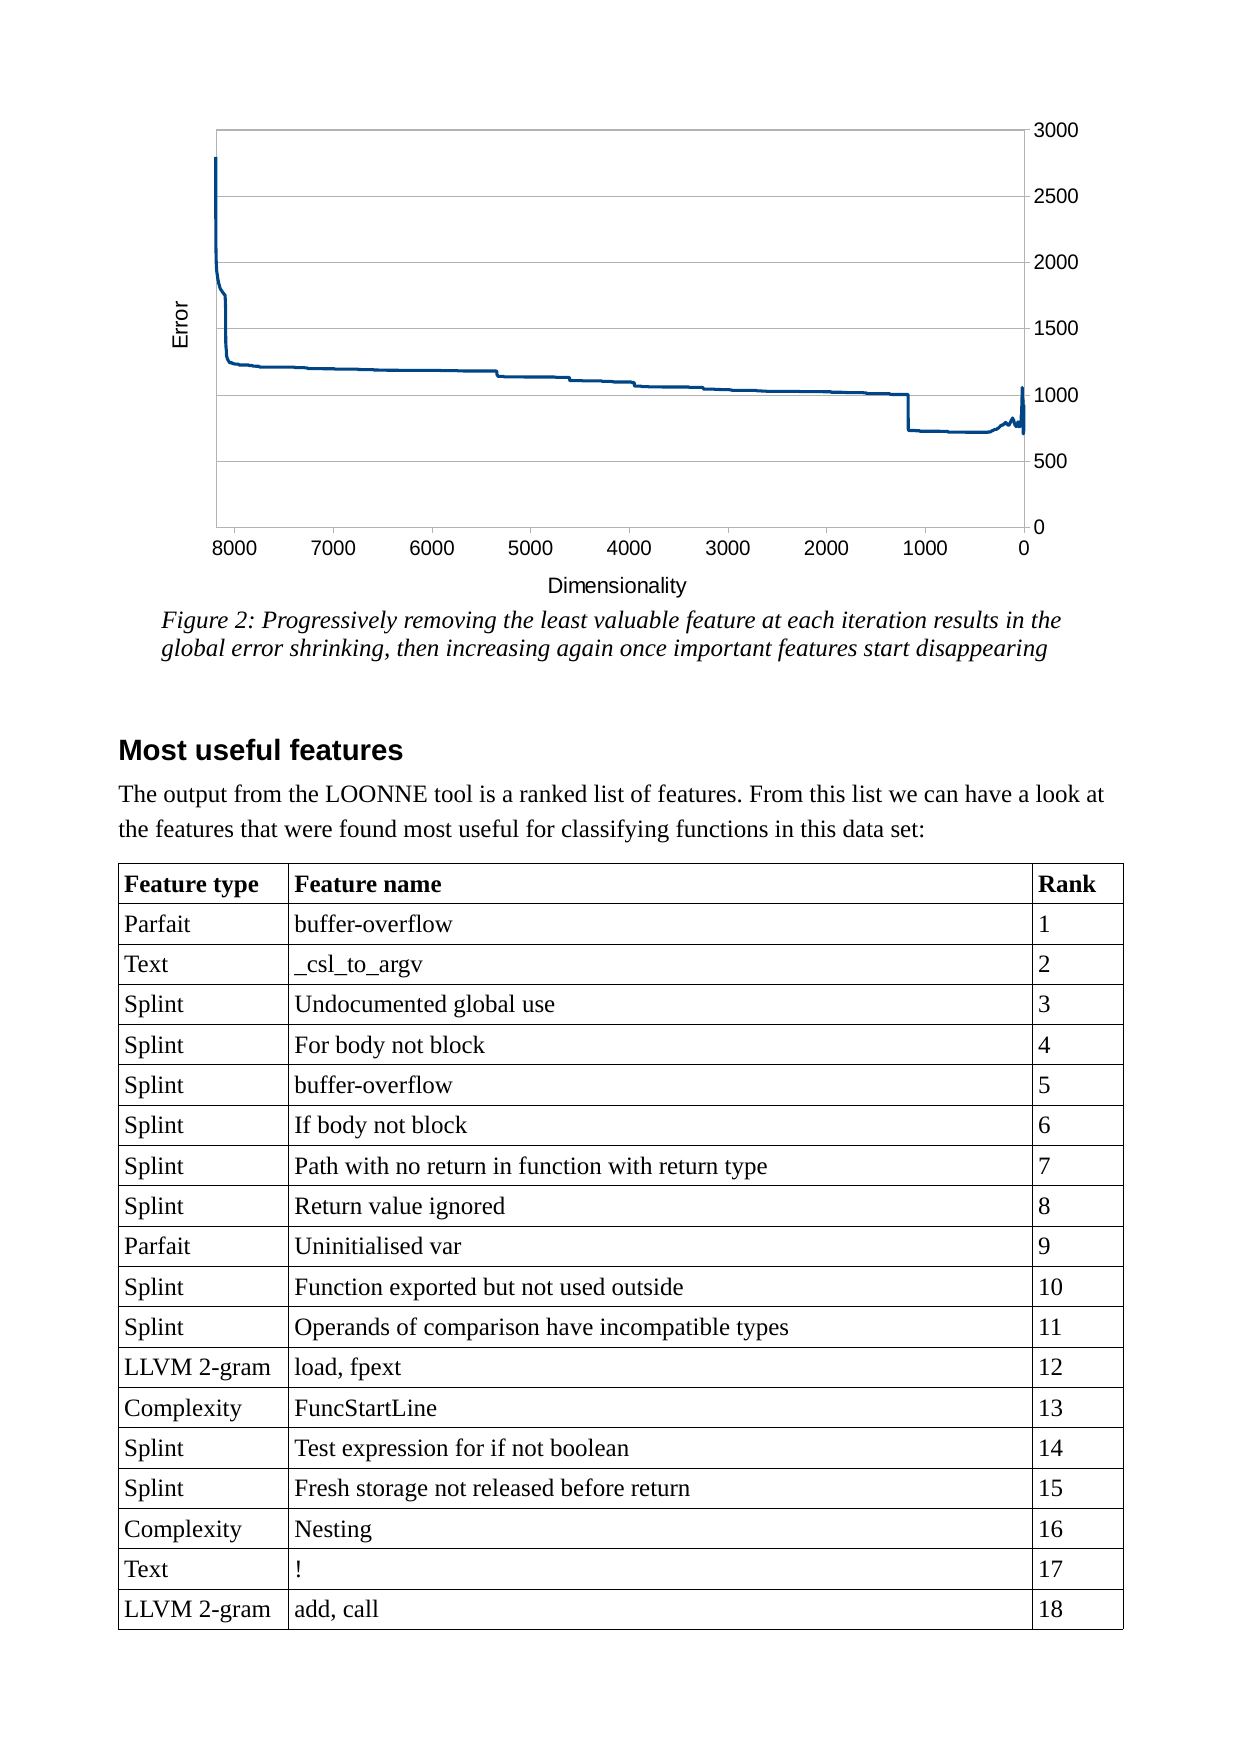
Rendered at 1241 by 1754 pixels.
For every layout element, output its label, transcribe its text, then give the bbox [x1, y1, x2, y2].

table_cell 10 [1033, 1267, 1123, 1306]
table_cell Splint [119, 1065, 288, 1105]
table_cell If body not block [289, 1106, 1032, 1145]
subtitle Most useful features [118, 733, 1122, 767]
table_cell 14 [1033, 1428, 1123, 1467]
table_cell Splint [119, 1146, 288, 1185]
table_cell load, fpext [289, 1348, 1032, 1387]
table_cell Return value ignored [289, 1186, 1032, 1226]
table_cell 17 [1033, 1549, 1123, 1588]
table_cell 9 [1033, 1227, 1123, 1266]
table_cell add, call [289, 1590, 1032, 1629]
table_cell ! [289, 1549, 1032, 1588]
table_header Feature name [289, 864, 1032, 903]
table_cell Splint [119, 985, 288, 1024]
table_cell 6 [1033, 1106, 1123, 1145]
table_cell 18 [1033, 1590, 1123, 1629]
table_cell Path with no return in function with return type [289, 1146, 1032, 1185]
table_cell 1 [1033, 904, 1123, 943]
table_cell Splint [119, 1267, 288, 1306]
table_cell Operands of comparison have incompatible types [289, 1307, 1032, 1347]
table_cell Splint [119, 1469, 288, 1508]
table_cell 13 [1033, 1388, 1123, 1427]
table_cell 12 [1033, 1348, 1123, 1387]
table_cell 3 [1033, 985, 1123, 1024]
text Figure 2: Progressively removing the least valuable feature at each iteration results in the global error shrinking, then increasing again once important features start disappearing [161, 173, 1079, 662]
table_cell 15 [1033, 1469, 1123, 1508]
table_cell Text [119, 1549, 288, 1588]
table_cell LLVM 2-gram [119, 1590, 288, 1629]
table_cell 16 [1033, 1509, 1123, 1548]
table_cell Splint [119, 1186, 288, 1226]
table_cell Splint [119, 1428, 288, 1467]
table_cell Test expression for if not boolean [289, 1428, 1032, 1467]
table_cell Fresh storage not released before return [289, 1469, 1032, 1508]
table_header Rank [1033, 864, 1123, 903]
table_cell Uninitialised var [289, 1227, 1032, 1266]
table_cell Complexity [119, 1509, 288, 1548]
table_cell Function exported but not used outside [289, 1267, 1032, 1306]
table_cell Splint [119, 1106, 288, 1145]
table_cell 8 [1033, 1186, 1123, 1226]
table_cell Splint [119, 1025, 288, 1064]
table_cell Undocumented global use [289, 985, 1032, 1024]
table_cell _csl_to_argv [289, 945, 1032, 984]
text The output from the LOONNE tool is a ranked list of features. From this list we can have a look at the features that were found most useful for classifying functions in this data set: [118, 779, 1122, 842]
table_cell 5 [1033, 1065, 1123, 1105]
table_cell Parfait [119, 904, 288, 943]
table_cell Nesting [289, 1509, 1032, 1548]
table_cell Text [119, 945, 288, 984]
table_header Feature type [119, 864, 288, 903]
table_cell Complexity [119, 1388, 288, 1427]
table_cell 2 [1033, 945, 1123, 984]
table_cell LLVM 2-gram [119, 1348, 288, 1387]
table_cell buffer-overflow [289, 1065, 1032, 1105]
table_cell FuncStartLine [289, 1388, 1032, 1427]
table_cell 7 [1033, 1146, 1123, 1185]
table_cell buffer-overflow [289, 904, 1032, 943]
table_cell Parfait [119, 1227, 288, 1266]
table_cell Splint [119, 1307, 288, 1347]
table_cell 11 [1033, 1307, 1123, 1347]
table_cell For body not block [289, 1025, 1032, 1064]
table_cell 4 [1033, 1025, 1123, 1064]
